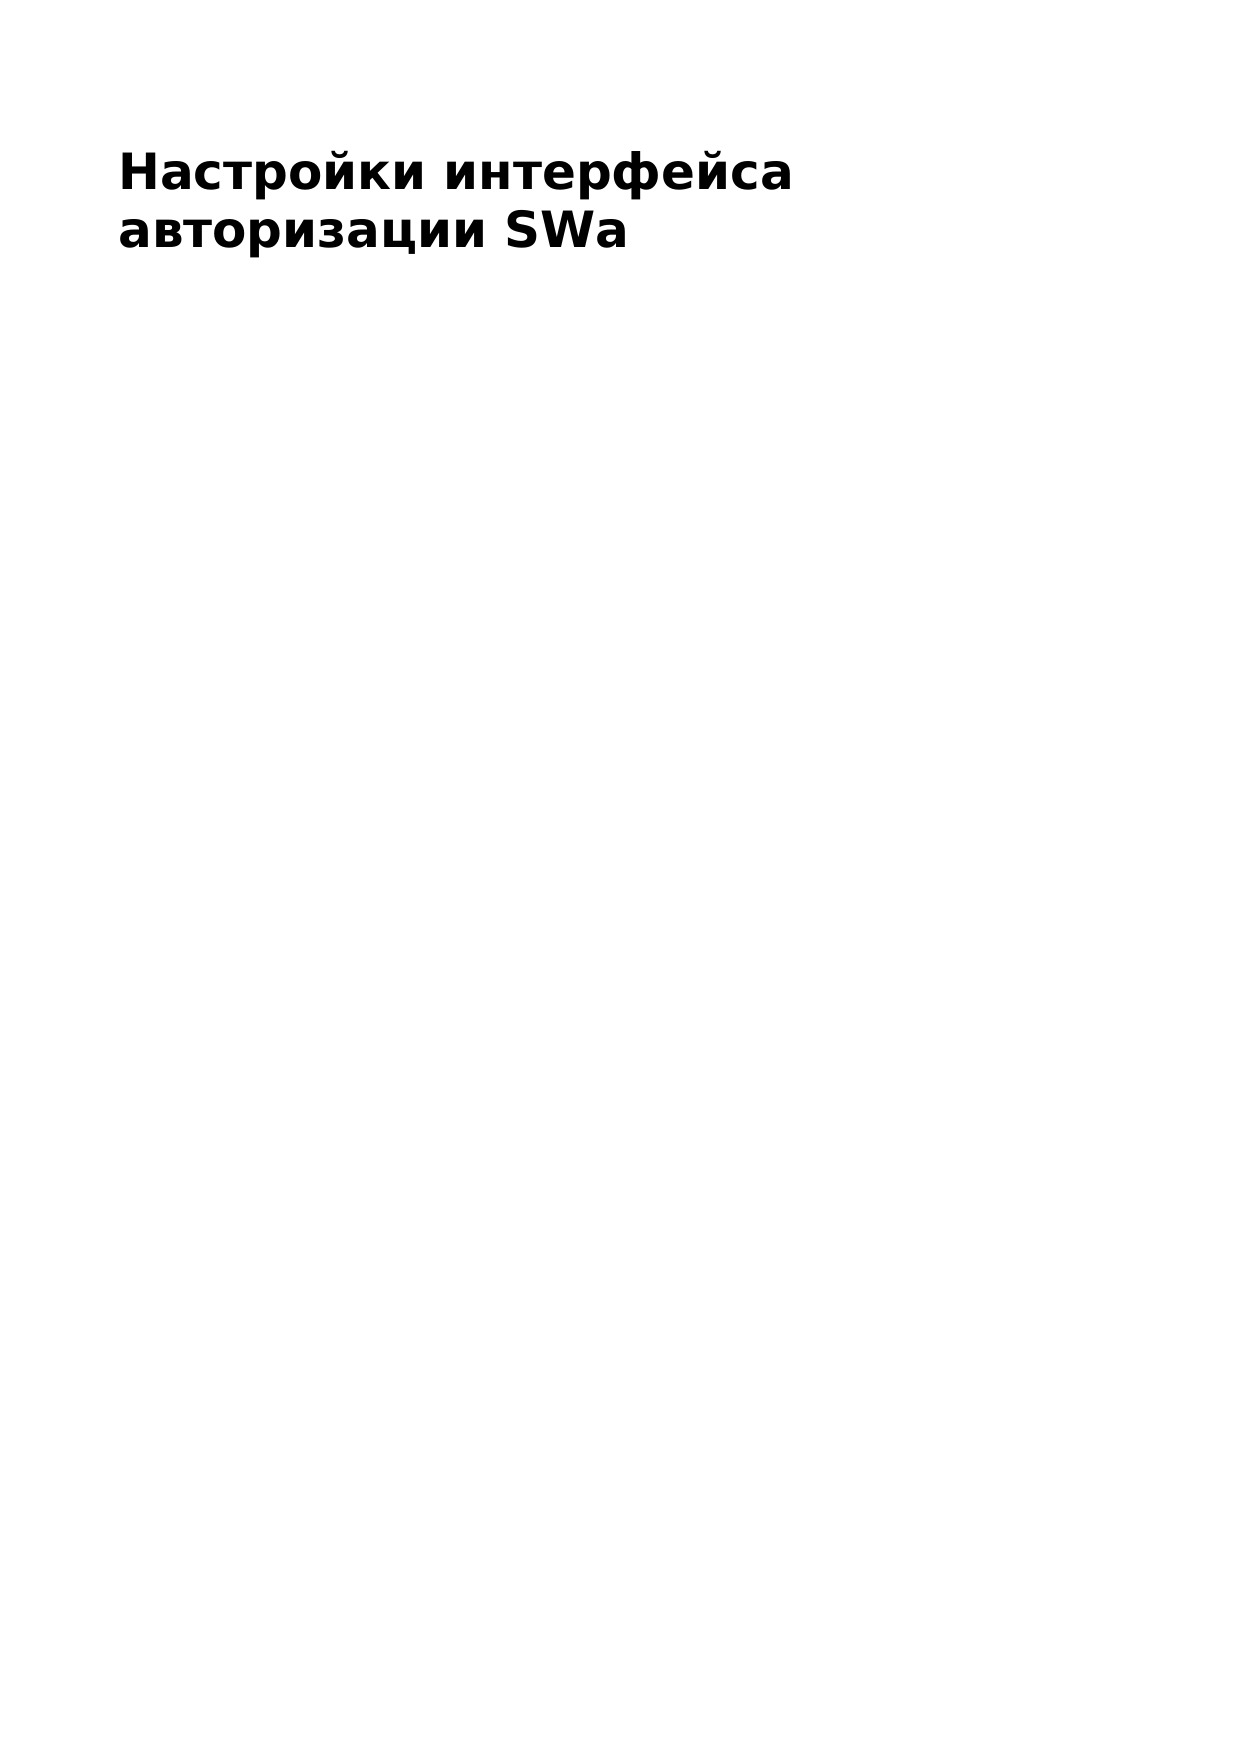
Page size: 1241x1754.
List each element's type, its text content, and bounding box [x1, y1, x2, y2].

subtitle Настройки интерфейса авторизации SWa [118, 143, 1122, 259]
